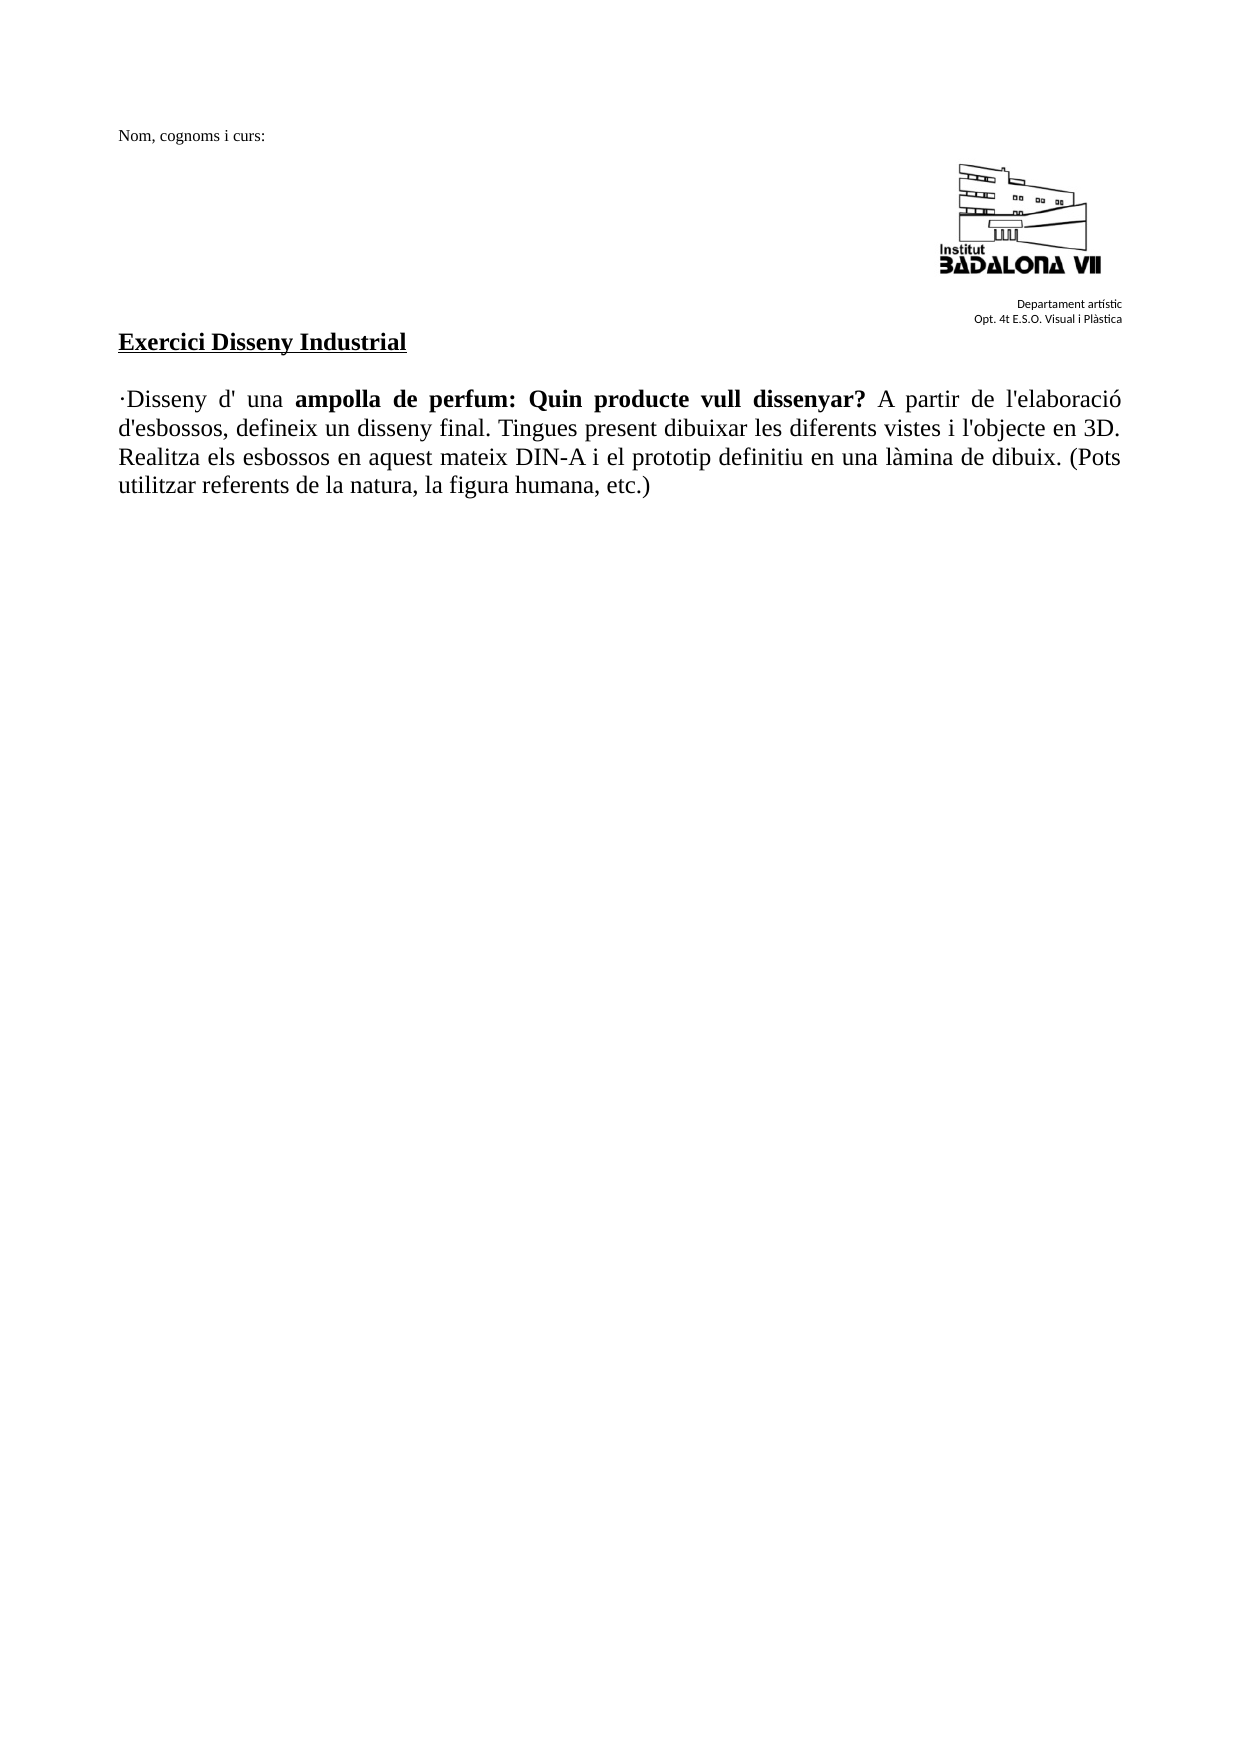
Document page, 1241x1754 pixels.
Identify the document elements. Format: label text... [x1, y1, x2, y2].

text Departament artístic [118, 296, 1122, 312]
text ·Disseny d' una ampolla de perfum: Quin producte vull dissenyar? A partir de l'elaboració d'esbossos, defineix un disseny final. Tingues present dibuixar les diferents vistes i l'objecte en 3D. Realitza els esbossos en aquest mateix DIN-A i el prototip definitiu en una làmina de dibuix. (Pots utilitzar referents de la natura, la figura humana, etc.) [118, 384, 1122, 499]
text Exercici Disseny Industrial [118, 327, 1122, 356]
text Nom, cognoms i curs: [118, 126, 1122, 145]
text Opt. 4t E.S.O. Visual i Plàstica [118, 312, 1122, 327]
